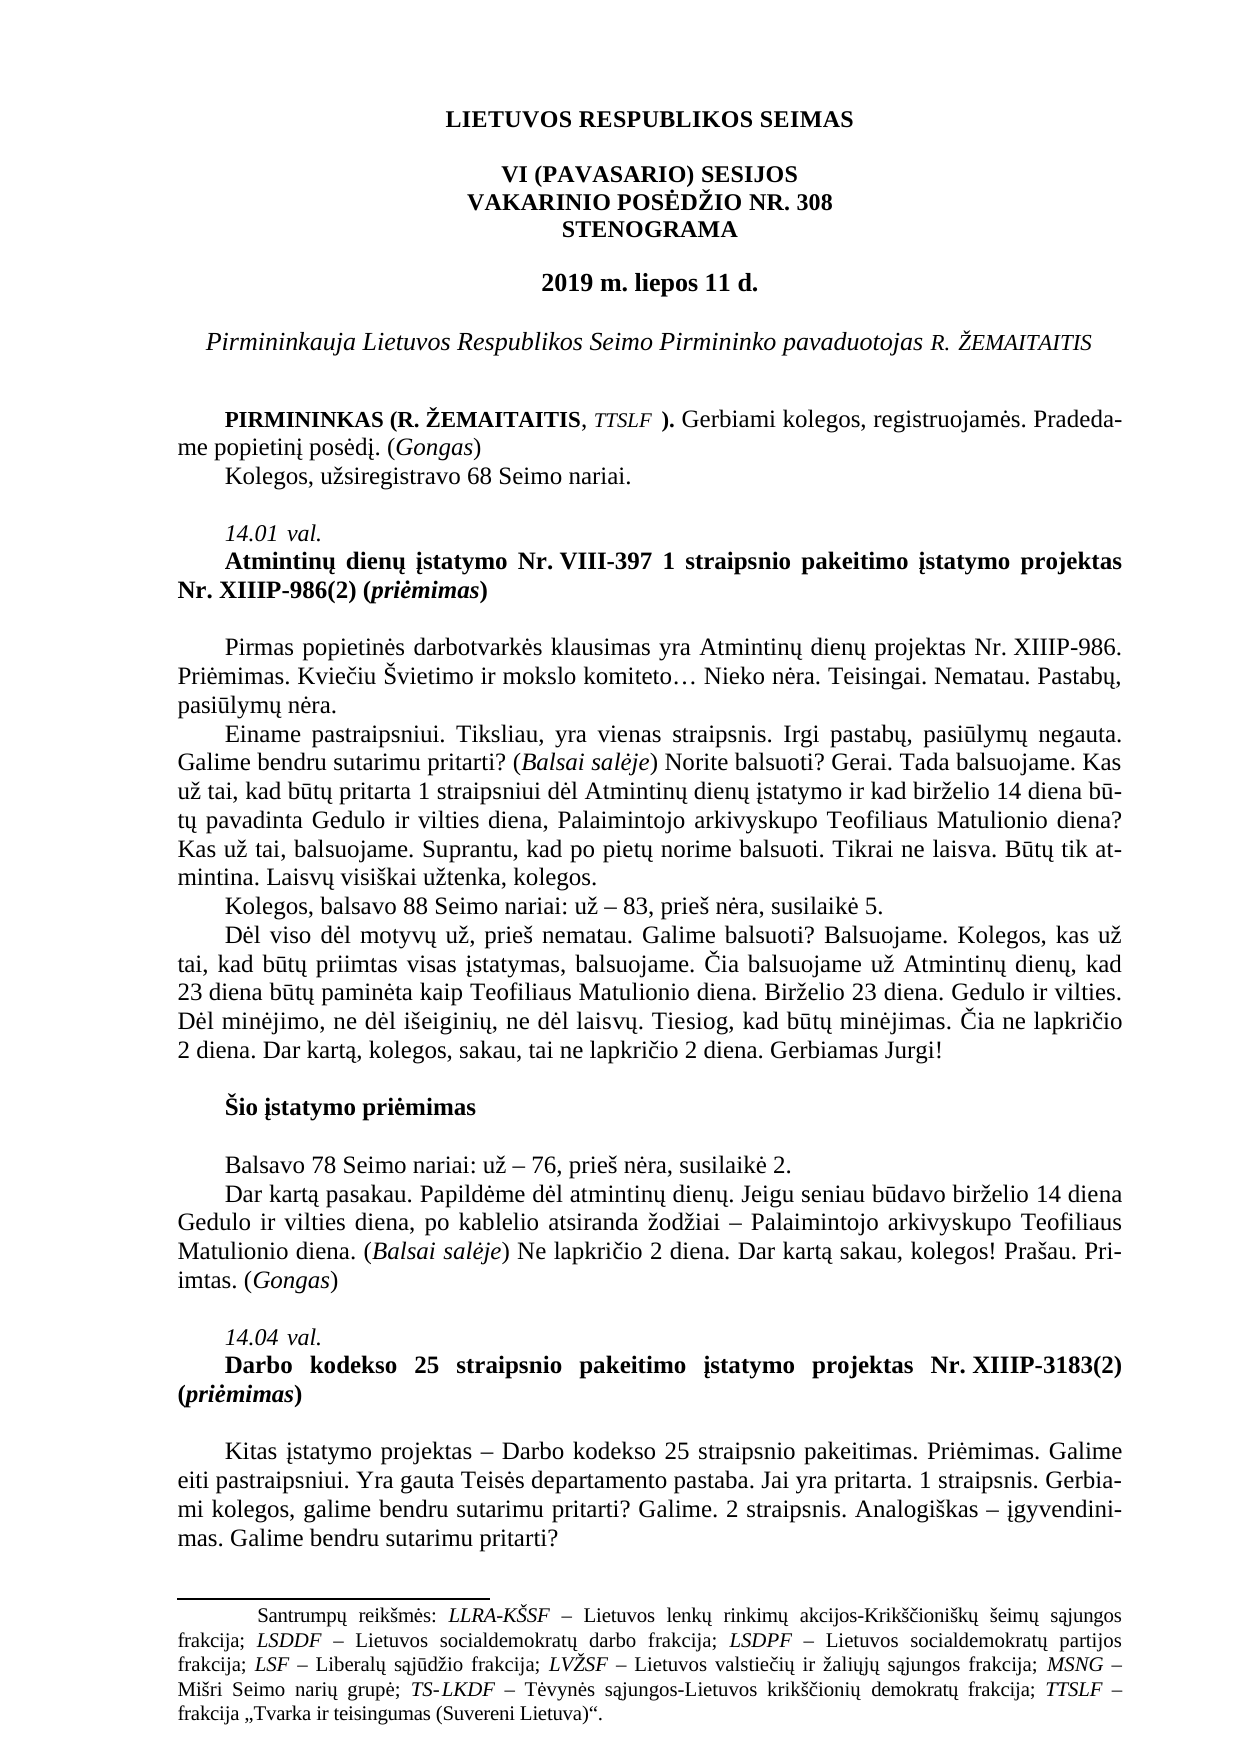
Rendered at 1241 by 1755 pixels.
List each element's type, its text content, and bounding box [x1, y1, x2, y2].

text Ko­le­gos, bal­sa­vo 88 Sei­mo na­riai: už – 83, prieš nė­ra, su­si­lai­kė 5. [177, 891, 1122, 920]
text Dar­bo ko­dek­so 25 straips­nio pa­kei­ti­mo įsta­ty­mo pro­jek­tas Nr. XIIIP-3183(2) (priėmi­mas) [177, 1350, 1122, 1408]
text 2019 m. liepos 11 d. [177, 267, 1122, 297]
text Santrumpų reikšmės: LLRA-KŠSF – Lietuvos lenkų rinkimų akcijos-Krikščioniškų šeimų sąjungos frakcija; LSDDF – Lietuvos socialdemokratų darbo frakcija; LSDPF – Lietuvos socialdemokratų partijos frakcija; LSF – Liberalų sąjūdžio frakcija; LVŽSF – Lietuvos valstiečių ir žaliųjų sąjungos frakcija; MSNG – Mišri Seimo narių grupė; TS‑LKDF – Tėvynės sąjungos-Lietuvos krikščionių demokratų frakcija; TTSLF – frakcija „Tvarka ir teisingumas (Suvereni Lietuva)“. [177, 1599, 1122, 1724]
title STENOGRAMA [177, 215, 1122, 243]
text PIRMININKAS (R. ŽEMAITAITIS, TTSLF). Ger­bia­mi ko­le­gos, re­gist­ruo­ja­mės. Pra­de­da­me po­pie­ti­nį po­sė­dį. (Gon­gas) [177, 404, 1122, 461]
text Pir­mas po­pie­ti­nės dar­bo­tvarkės klau­si­mas yra At­min­ti­nų die­nų pro­jek­tas Nr. XIIIP-986. Pri­ėmi­mas. Kvie­čiu Švie­ti­mo ir moks­lo ko­mi­te­to… Nie­ko nė­ra. Tei­sin­gai. Ne­ma­tau. Pa­sta­bų, pa­siū­ly­mų nė­ra. [177, 632, 1122, 719]
text At­min­ti­nų die­nų įsta­ty­mo Nr. VIII-397 1 straips­nio pa­kei­ti­mo įsta­ty­mo pro­jek­tas Nr. XIIIP-986(2) (pri­ėmi­mas) [177, 546, 1122, 604]
text Bal­sa­vo 78 Sei­mo na­riai: už – 76, prieš nė­ra, su­si­lai­kė 2. [177, 1150, 1122, 1179]
text 14.04 val. [224, 1322, 1122, 1350]
text Ko­le­gos, už­si­re­gist­ra­vo 68 Sei­mo na­riai. [177, 461, 1122, 490]
text Ki­tas įsta­ty­mo pro­jek­tas – Dar­bo ko­dek­so 25 straips­nio pa­kei­ti­mas. Pri­ėmi­mas. Ga­li­me ei­ti pa­straips­niui. Yra gau­ta Tei­sės de­par­ta­men­to pa­sta­ba. Jai yra pri­tar­ta. 1 straips­nis. Ger­bia­mi ko­le­gos, ga­li­me ben­dru su­ta­ri­mu pri­tar­ti? Ga­li­me. 2 straips­nis. Ana­lo­giš­kas – įgy­ven­di­ni­mas. Ga­li­me ben­dru su­ta­ri­mu pri­tar­ti? [177, 1436, 1122, 1551]
text Dėl vi­so dėl mo­ty­vų už, prieš ne­ma­tau. Ga­li­me bal­suo­ti? Bal­suo­ja­me. Ko­le­gos, kas už tai, kad bū­tų pri­im­tas vi­sas įsta­ty­mas, bal­suo­ja­me. Čia bal­suo­ja­me už At­min­ti­nų die­nų, kad 23 die­na bū­tų pa­mi­nė­ta kaip Te­ofi­liaus Ma­tu­lio­nio die­na. Bir­že­lio 23 diena. Ge­du­lo ir vil­ties. Dėl mi­nė­ji­mo, ne dėl iš­ei­gi­nių, ne dėl lais­vų. Tie­siog, kad bū­tų mi­nė­ji­mas. Čia ne lap­kri­čio 2 diena. Dar kar­tą, ko­le­gos, sa­kau, tai ne lap­kri­čio 2 diena. Ger­bia­mas Jur­gi! [177, 920, 1122, 1064]
title LIETUVOS RESPUBLIKOS SEIMAS [177, 105, 1122, 132]
text 14.01 val. [224, 519, 1122, 546]
text Ei­na­me pa­straips­niui. Tiks­liau, yra vie­nas straips­nis. Ir­gi pa­sta­bų, pa­siū­ly­mų ne­gau­ta. Ga­li­me ben­dru su­ta­ri­mu pri­tar­ti? (Bal­sai sa­lė­je) No­ri­te bal­suo­ti? Ge­rai. Ta­da bal­suo­ja­me. Kas už tai, kad bū­tų pri­tar­ta 1 straips­niui dėl At­min­ti­nų die­nų įsta­ty­mo ir kad bir­že­lio 14 die­na bū­tų pa­va­din­ta Ge­du­lo ir vil­ties die­na, Pa­lai­min­to­jo ar­ki­vys­ku­po Te­ofi­liaus Ma­tu­lio­nio die­na? Kas už tai, bal­suo­ja­me. Su­pran­tu, kad po pie­tų no­ri­me bal­suo­ti. Tik­rai ne lais­va. Bū­tų tik at­min­ti­na. Lais­vų vi­siš­kai už­ten­ka, ko­le­gos. [177, 719, 1122, 891]
title VI (PAVASARIO) SESIJOS [177, 160, 1122, 187]
text Pirmininkauja Lietuvos Respublikos Seimo Pirmininko pavaduotojas R. ŽEMAITAITIS [177, 326, 1122, 356]
text Dar kar­tą pa­sa­kau. Pa­pil­dė­me dėl at­min­ti­nų die­nų. Jei­gu se­niau bū­da­vo bir­že­lio 14 die­na Ge­du­lo ir vil­ties die­na, po kab­le­lio at­si­ran­da žo­džiai – Pa­lai­min­to­jo ar­ki­vys­ku­po Te­ofi­liaus Ma­tu­lio­nio die­na. (Bal­sai sa­lė­je) Ne lap­kri­čio 2 die­na. Dar kar­tą sa­kau, ko­le­gos! Pra­šau. Pri­im­tas. (Gon­gas) [177, 1179, 1122, 1294]
title VAKARINIO posėdžio NR. 308 [177, 187, 1122, 215]
text Šio įsta­ty­mo pri­ėmi­mas [177, 1092, 1122, 1121]
